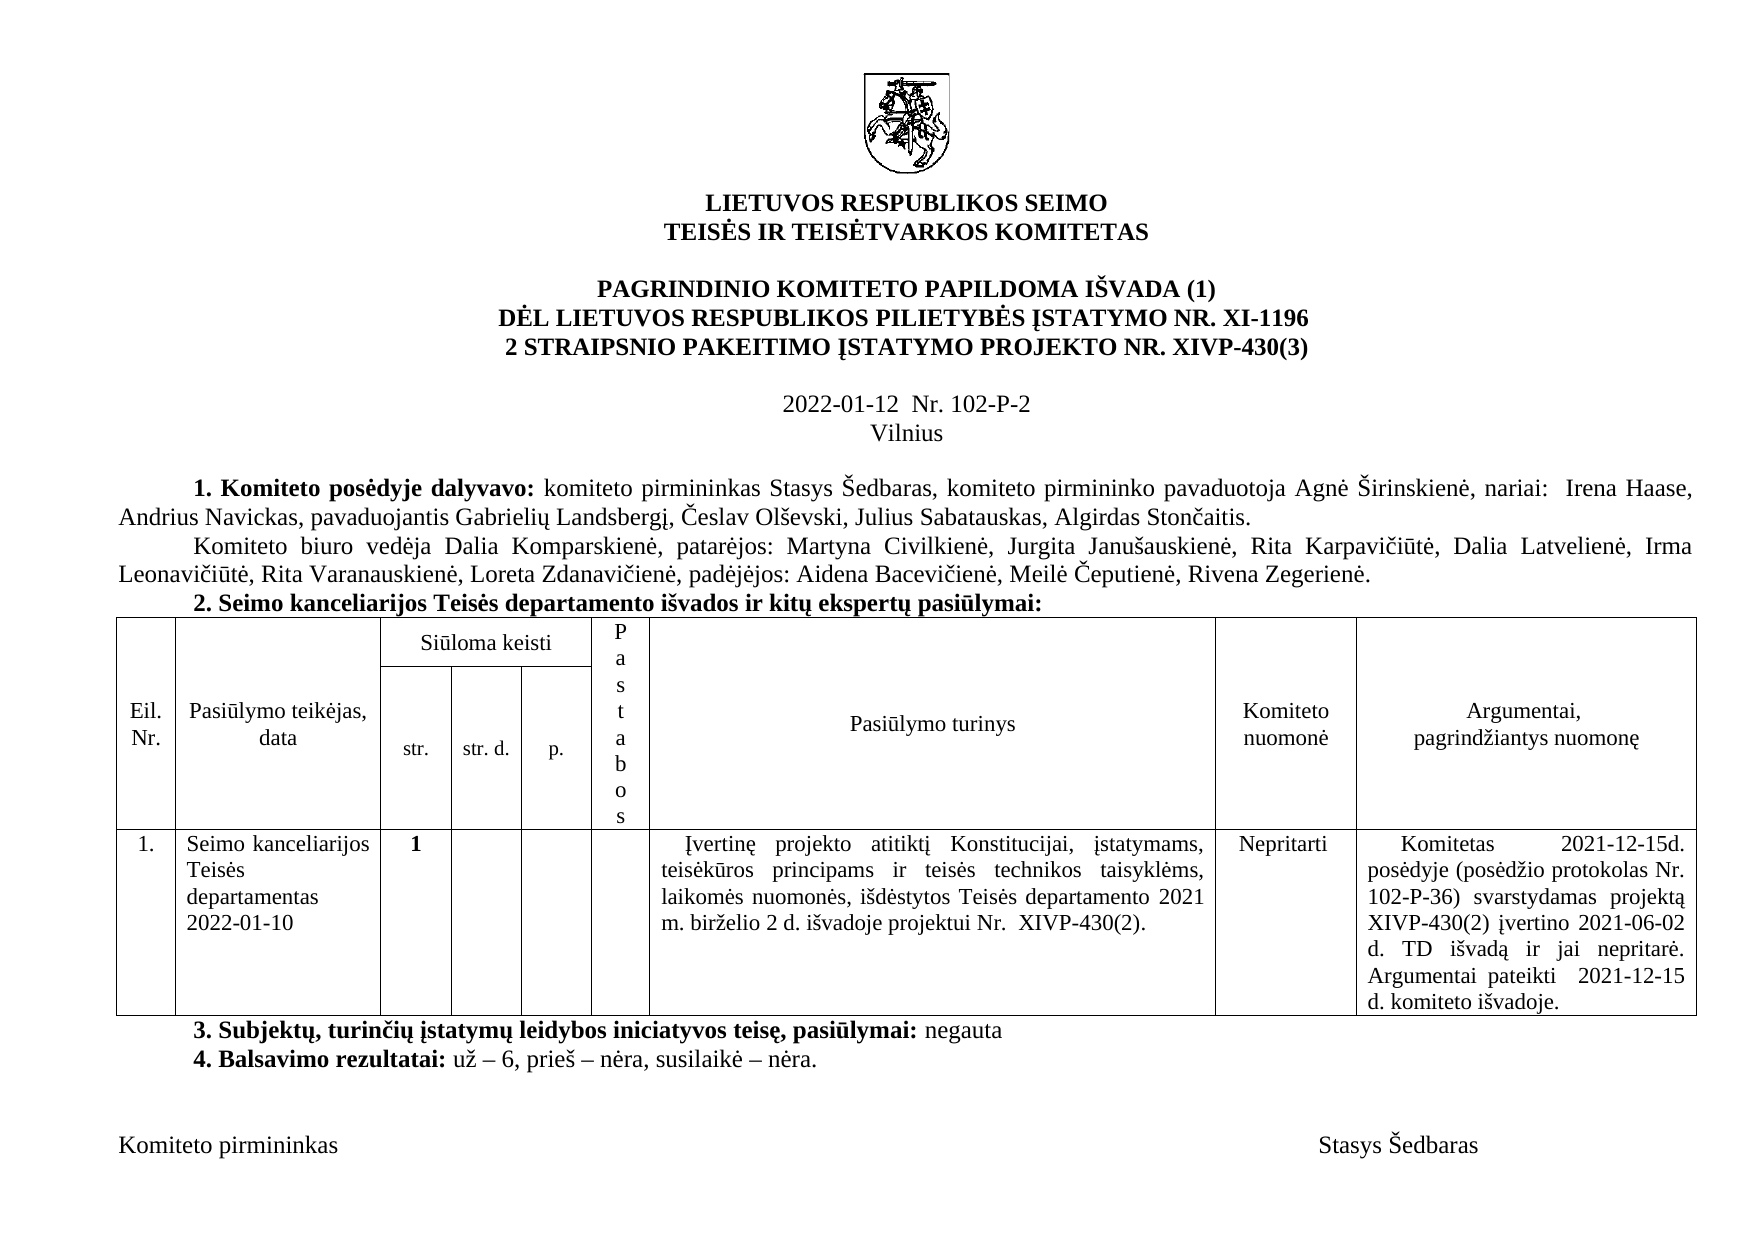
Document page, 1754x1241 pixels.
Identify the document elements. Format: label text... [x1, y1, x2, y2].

table_cell 1 [381, 830, 451, 1014]
table_header Argumentai, pagrindžiantys nuomonę [1357, 618, 1696, 829]
table_header Komiteto nuomonė [1216, 618, 1356, 829]
table_cell Nepritarti [1216, 830, 1356, 1014]
table_cell Seimo kanceliarijos Teisės departamentas 2022-01-10 [176, 830, 380, 1014]
table_cell p. [522, 667, 591, 829]
table_header Pasiūlymo teikėjas, data [176, 618, 380, 829]
table_cell str. d. [452, 667, 521, 829]
table_header Eil. Nr. [117, 618, 175, 829]
table_cell Įvertinę projekto atitiktį Konstitucijai, įstatymams, teisėkūros principams ir teisės technikos taisyklėms, laikomės nuomonės, išdėstytos Teisės departamento 2021 m. birželio 2 d. išvadoje projektui Nr. XIVP-430(2). [650, 830, 1215, 1014]
subtitle 2. Seimo kanceliarijos Teisės departamento išvados ir kitų ekspertų pasiūlymai: [118, 588, 1695, 617]
table_cell Komitetas 2021-12-15d. posėdyje (posėdžio protokolas Nr. 102-P-36) svarstydamas projektą XIVP-430(2) įvertino 2021-06-02 d. TD išvadą ir jai nepritarė. Argumentai pateikti 2021-12-15 d. komiteto išvadoje. [1357, 830, 1696, 1014]
text TEISĖS IR TEISĖTVARKOS KOMITETAS [118, 217, 1695, 246]
table_header Siūloma keisti [381, 618, 591, 666]
text LIETUVOS RESPUBLIKOS SEIMO [118, 188, 1695, 217]
text 1. Komiteto posėdyje dalyvavo: komiteto pirmininkas Stasys Šedbaras, komiteto pirmininko pavaduotoja Agnė Širinskienė, nariai: Irena Haase, Andrius Navickas, pavaduojantis Gabrielių Landsbergį, Česlav Olševski, Julius Sabatauskas, Algirdas Stončaitis. [118, 473, 1695, 531]
table_cell str. [381, 667, 451, 829]
table_cell [522, 830, 591, 1014]
table_header Pasiūlymo turinys [650, 618, 1215, 829]
subtitle DĖL LIETUVOS RESPUBLIKOS PILIETYBĖS ĮSTATYMO NR. XI-1196 2 STRAIPSNIO PAKEITIMO ĮSTATYMO PROJEKTO NR. XIVP-430(3) [118, 303, 1695, 361]
text 4. Balsavimo rezultatai: už – 6, prieš – nėra, susilaikė – nėra. [118, 1044, 1695, 1073]
text Komiteto pirmininkas (Parašas) Stasys Šedbaras [118, 1131, 1695, 1159]
table_header Pastabos [592, 618, 649, 829]
subtitle PAGRINDINIO KOMITETO PAPILDOMA IŠVADA (1) [118, 274, 1695, 303]
subtitle 3. Subjektų, turinčių įstatymų leidybos iniciatyvos teisę, pasiūlymai: negauta [118, 1016, 1695, 1044]
text Komiteto biuro vedėja Dalia Komparskienė, patarėjos: Martyna Civilkienė, Jurgita Janušauskienė, Rita Karpavičiūtė, Dalia Latvelienė, Irma Leonavičiūtė, Rita Varanauskienė, Loreta Zdanavičienė, padėjėjos: Aidena Bacevičienė, Meilė Čeputienė, Rivena Zegerienė. [118, 531, 1695, 588]
table_cell 1. [117, 830, 175, 1014]
text 2022-01-12 Nr. 102-P-2 [118, 389, 1695, 418]
text Vilnius [118, 418, 1695, 447]
table_cell [452, 830, 521, 1014]
table_cell [592, 830, 649, 1014]
